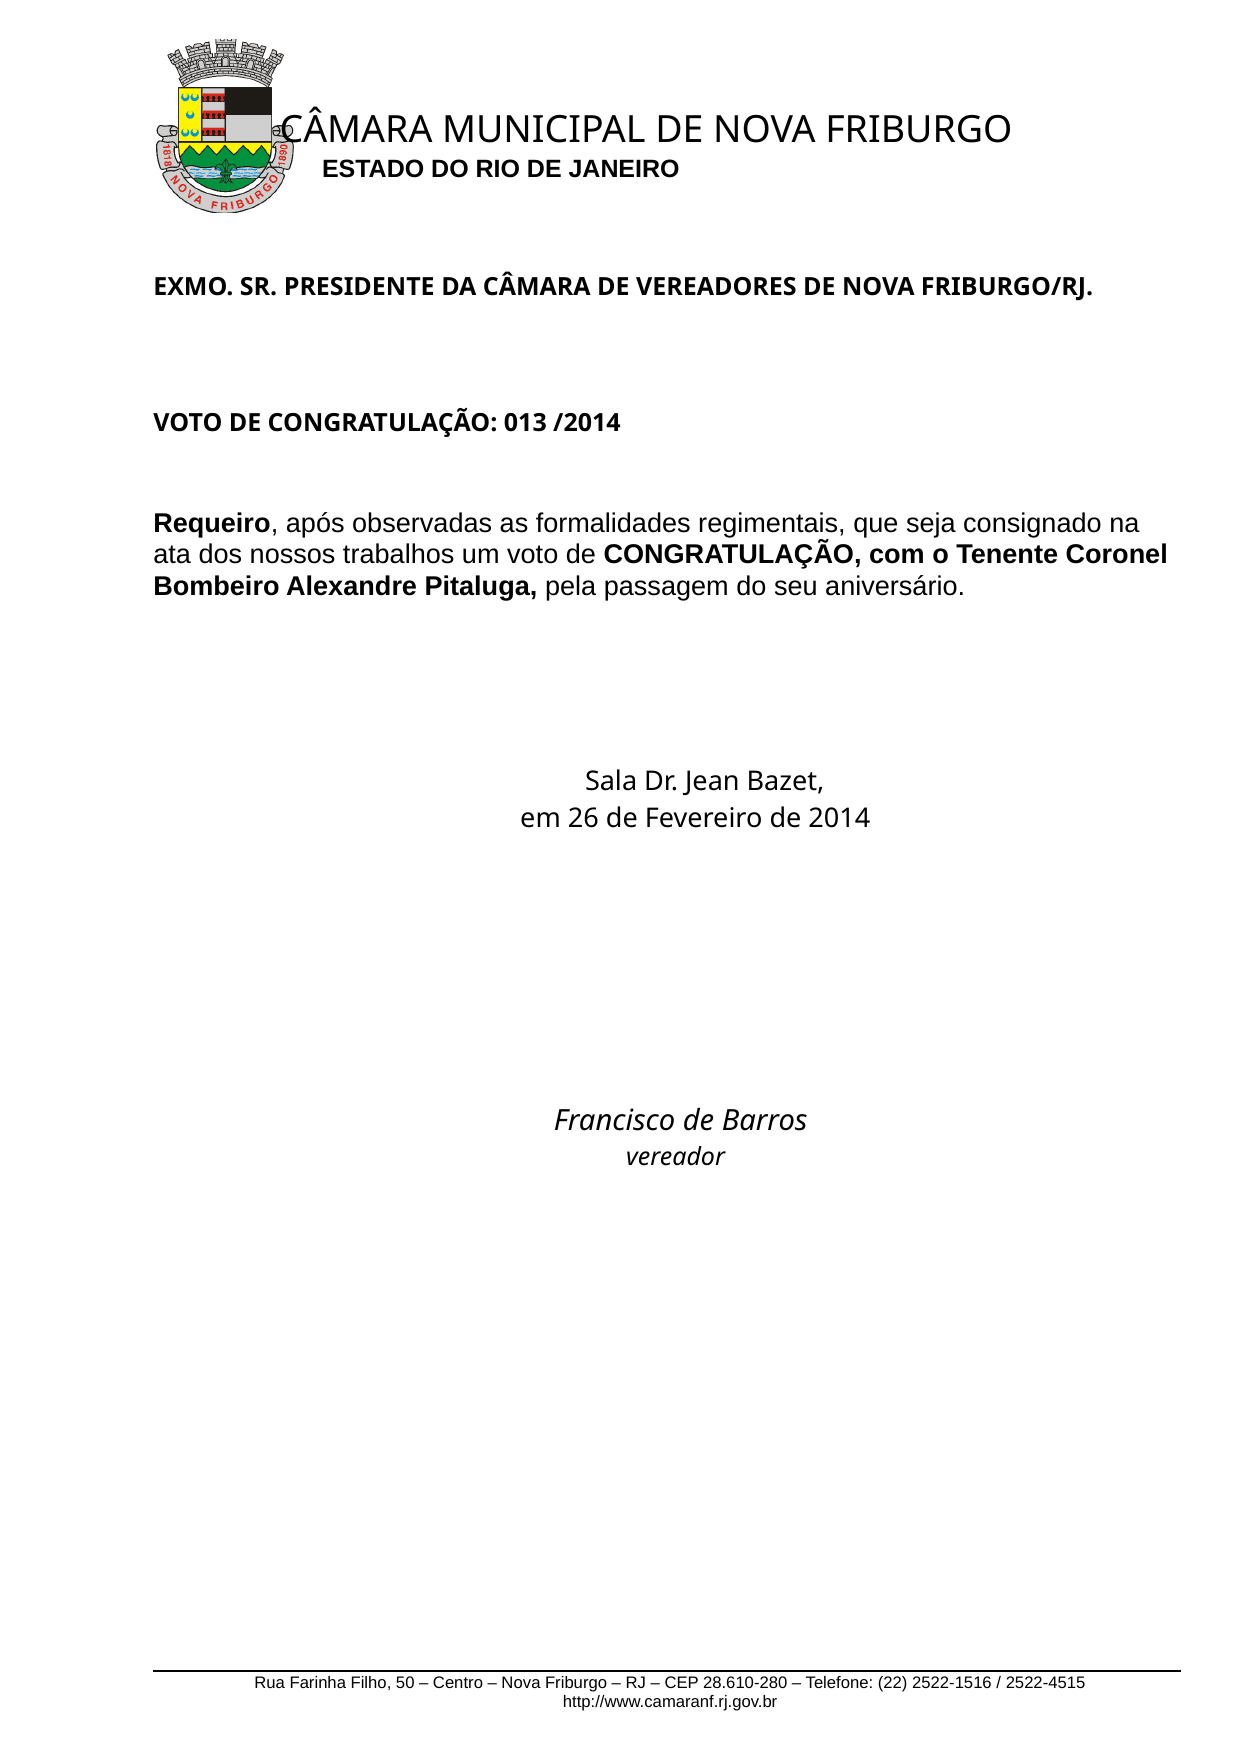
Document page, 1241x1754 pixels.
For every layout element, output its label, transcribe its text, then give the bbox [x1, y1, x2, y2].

text vereador [153, 1139, 1181, 1173]
text Requeiro, após observadas as formalidades regimentais, que seja consignado na ata dos nossos trabalhos um voto de CONGRATULAÇÃO, com o Tenente Coronel Bombeiro Alexandre Pitaluga, pela passagem do seu aniversário. [153, 507, 1181, 601]
list Sala Dr. Jean Bazet, [191, 761, 1181, 798]
text EXMO. SR. PRESIDENTE DA CÂMARA DE VEREADORES DE NOVA FRIBURGO/RJ. [153, 269, 1181, 303]
text em 26 de Fevereiro de 2014 [153, 798, 1181, 835]
text VOTO DE CONGRATULAÇÃO: 013 /2014 [153, 405, 1181, 439]
text Francisco de Barros [153, 1099, 1181, 1139]
